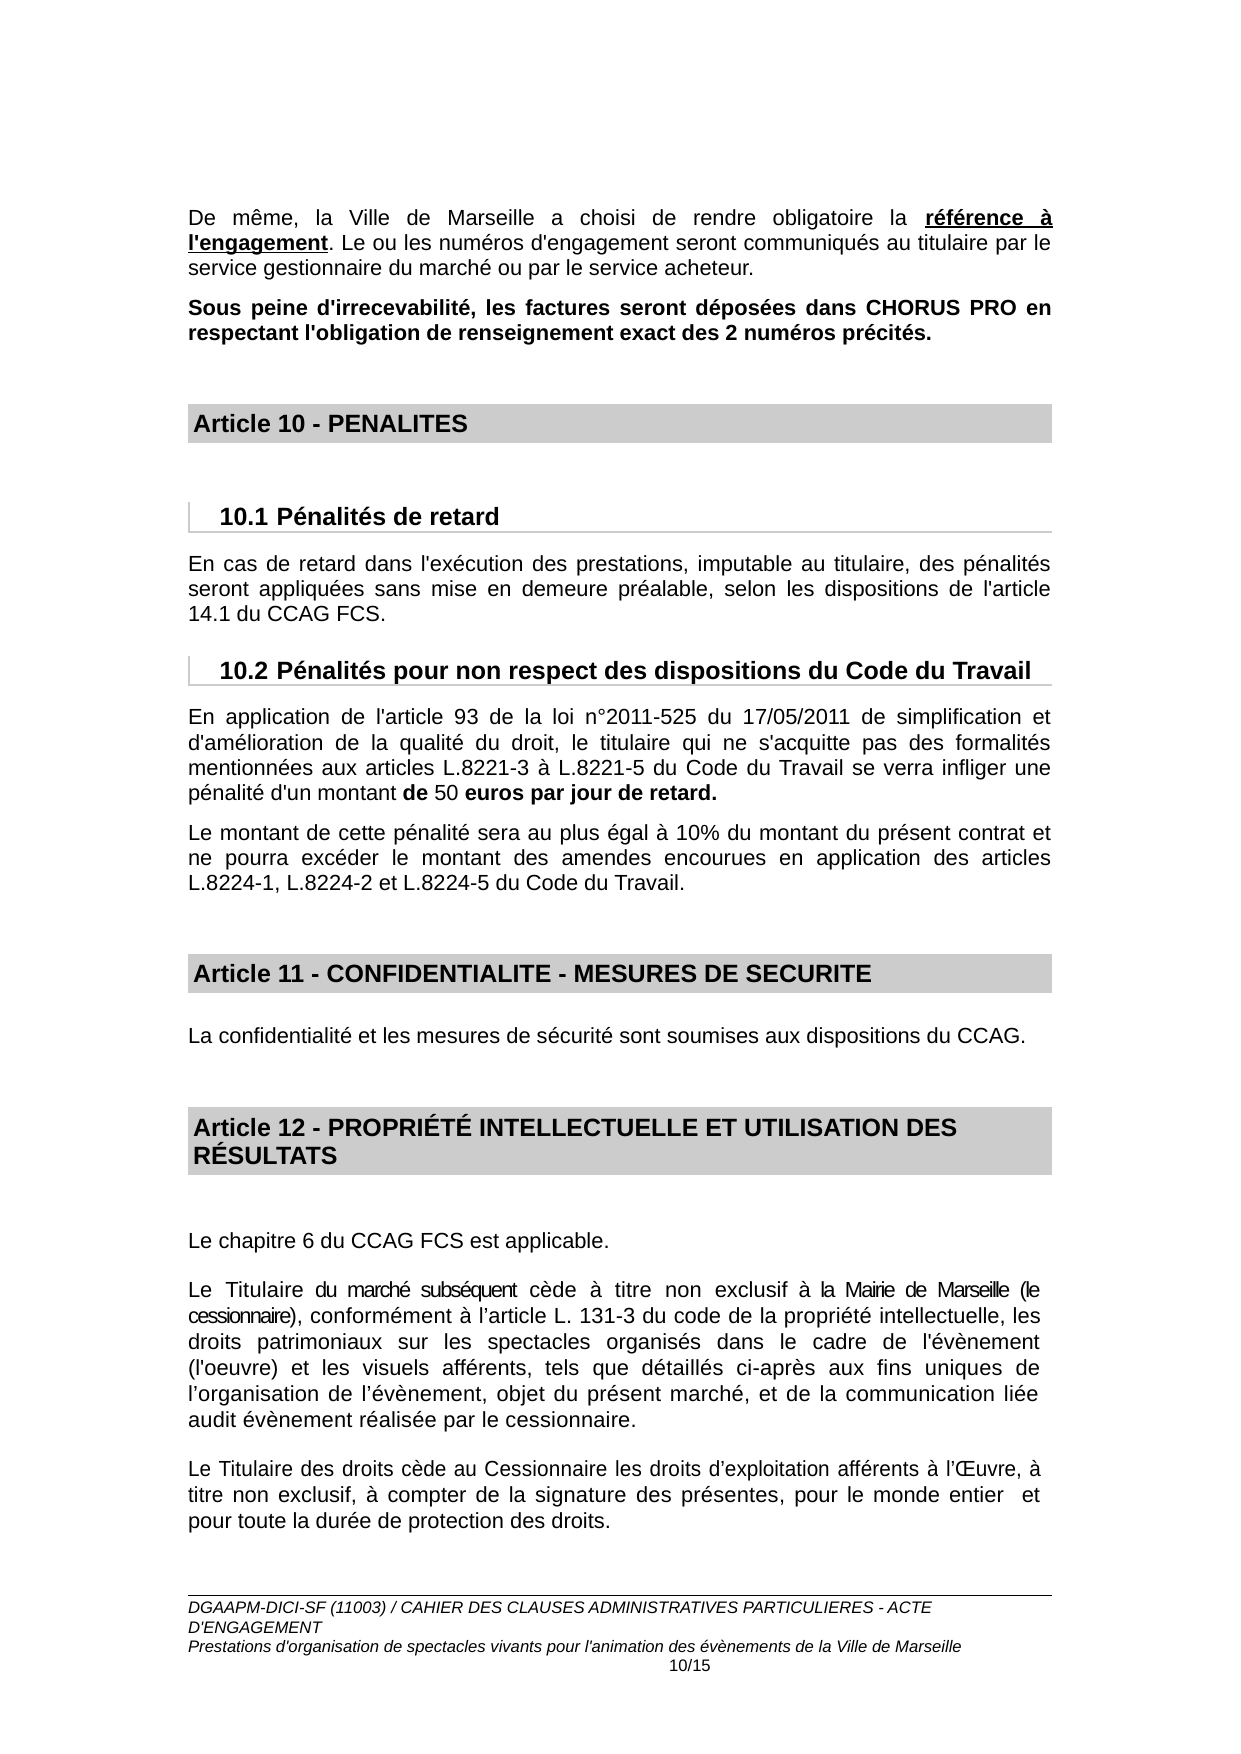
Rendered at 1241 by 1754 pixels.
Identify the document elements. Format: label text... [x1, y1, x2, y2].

text De même, la Ville de Marseille a choisi de rendre obligatoire la référence à l'engagement. Le ou les numéros d'engagement seront communiqués au titulaire par le service gestionnaire du marché ou par le service acheteur. [188, 204, 1052, 280]
subtitle CONFIDENTIALITE - MESURES DE SECURITE [190, 956, 1050, 991]
text En application de l'article 93 de la loi n°2011-525 du 17/05/2011 de simplification et d'amélioration de la qualité du droit, le titulaire qui ne s'acquitte pas des formalités mentionnées aux articles L.8221-3 à L.8221-5 du Code du Travail se verra infliger une pénalité d'un montant de 50 euros par jour de retard. [188, 704, 1052, 805]
text Le chapitre 6 du CCAG FCS est applicable. [188, 1227, 1041, 1253]
subtitle PROPRIÉTÉ INTELLECTUELLE ET UTILISATION DES RÉSULTATS [190, 1110, 1050, 1173]
text En cas de retard dans l'exécution des prestations, imputable au titulaire, des pénalités seront appliquées sans mise en demeure préalable, selon les dispositions de l'article 14.1 du CCAG FCS. [188, 551, 1052, 626]
text Le Titulaire des droits cède au Cessionnaire les droits d’exploitation afférents à l’Œuvre, à titre non exclusif, à compter de la signature des présentes, pour le monde entier et pour toute la durée de protection des droits. [188, 1455, 1041, 1533]
text Le Titulaire du marché subséquent cède à titre non exclusif à la Mairie de Marseille (le cessionnaire), conformément à l’article L. 131-3 du code de la propriété intellectuelle, les droits patrimoniaux sur les spectacles organisés dans le cadre de l'évènement (l'oeuvre) et les visuels afférents, tels que détaillés ci-après aux fins uniques de l’organisation de l’évènement, objet du présent marché, et de la communication liée audit évènement réalisée par le cessionnaire. [188, 1276, 1041, 1432]
subtitle Pénalités de retard [190, 502, 1052, 531]
text La confidentialité et les mesures de sécurité sont soumises aux dispositions du CCAG. [188, 1022, 1052, 1048]
subtitle PENALITES [190, 406, 1050, 441]
subtitle Pénalités pour non respect des dispositions du Code du Travail [190, 656, 1052, 684]
text Sous peine d'irrecevabilité, les factures seront déposées dans CHORUS PRO en respectant l'obligation de renseignement exact des 2 numéros précités. [188, 294, 1052, 345]
text Le montant de cette pénalité sera au plus égal à 10% du montant du présent contrat et ne pourra excéder le montant des amendes encourues en application des articles L.8224-1, L.8224-2 et L.8224-5 du Code du Travail. [188, 819, 1052, 895]
